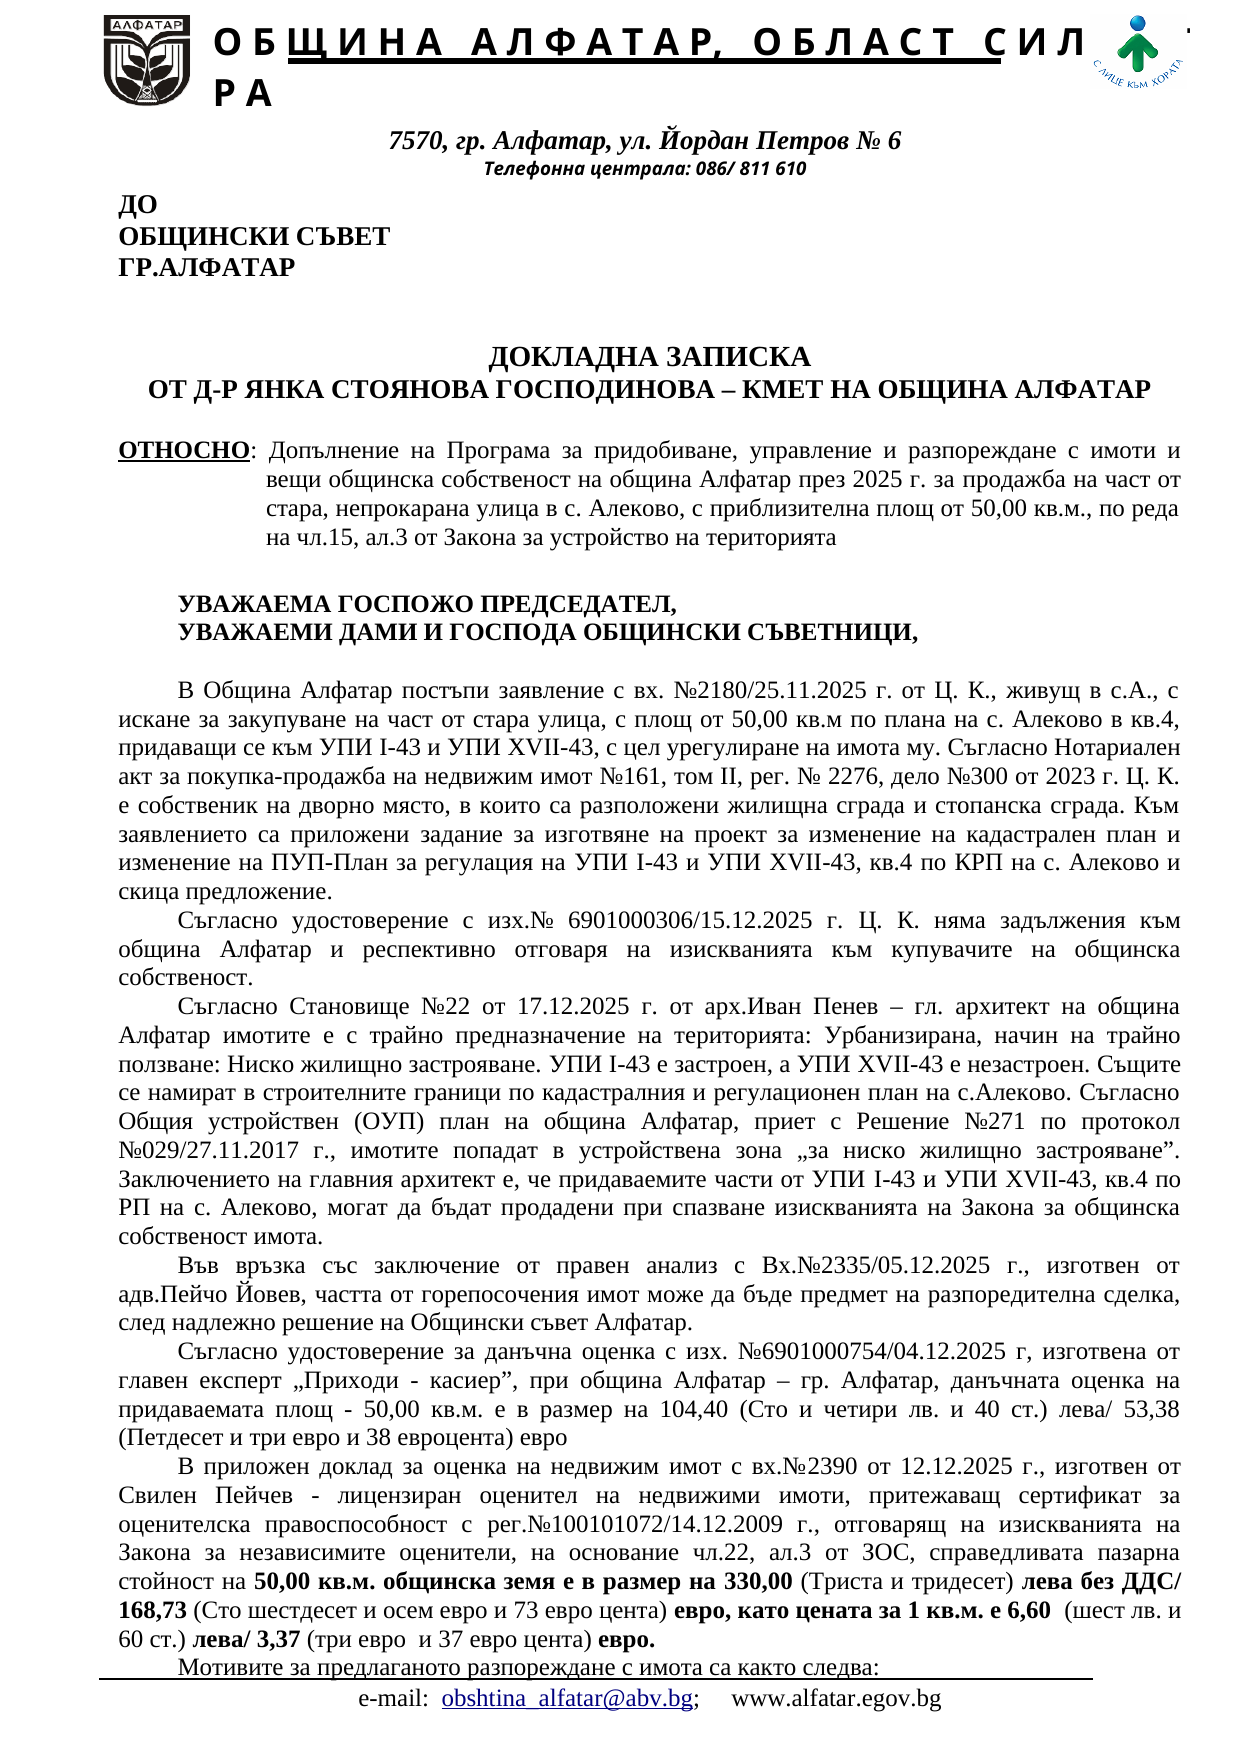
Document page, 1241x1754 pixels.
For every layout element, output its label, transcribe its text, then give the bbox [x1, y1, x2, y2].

text ГР.АЛФАТАР [118, 251, 1181, 282]
text ОБЩИНСКИ СЪВЕТ [118, 220, 1181, 251]
text Съгласно Становище №22 от 17.12.2025 г. от арх.Иван Пенев – гл. архитект на община Алфатар имотите е с трайно предназначение на територията: Урбанизирана, начин на трайно ползване: Ниско жилищно застрояване. УПИ I-43 е застроен, а УПИ XVII-43 е незастроен. Същите се намират в строителните граници по кадастралния и регулационен план на с.Алеково. Съгласно Общия устройствен (ОУП) план на община Алфатар, приет с Решение №271 по протокол №029/27.11.2017 г., имотите попадат в устройствена зона „за ниско жилищно застрояване”. Заключението на главния архитект е, че придаваемите части от УПИ I-43 и УПИ XVII-43, кв.4 по РП на с. Алеково, могат да бъдат продадени при спазване изискванията на Закона за общинска собственост имота. [118, 991, 1181, 1250]
text ОТНОСНО: Допълнение на Програма за придобиване, управление и разпореждане с имоти и вещи общинска собственост на община Алфатар през 2025 г. за продажба на част от стара, непрокарана улица в с. Алеково, с приблизителна площ от 50,00 кв.м., по реда на чл.15, ал.3 от Закона за устройство на територията [118, 435, 1181, 550]
text Съгласно удостоверение за данъчна оценка с изх. №6901000754/04.12.2025 г, изготвена от главен експерт „Приходи - касиер”, при община Алфатар – гр. Алфатар, данъчната оценка на придаваемата площ - 50,00 кв.м. е в размер на 104,40 (Сто и четири лв. и 40 ст.) лева/ 53,38 (Петдесет и три евро и 38 евроцента) евро [118, 1336, 1181, 1451]
text Във връзка със заключение от правен анализ с Вх.№2335/05.12.2025 г., изготвен от адв.Пейчо Йовев, частта от горепосочения имот може да бъде предмет на разпоредителна сделка, след надлежно решение на Общински съвет Алфатар. [118, 1250, 1181, 1336]
text ОТ Д-Р ЯНКА СТОЯНОВА ГОСПОДИНОВА – КМЕТ НА ОБЩИНА АЛФАТАР [118, 373, 1181, 404]
text В приложен доклад за оценка на недвижим имот с вх.№2390 от 12.12.2025 г., изготвен от Свилен Пейчев - лицензиран оценител на недвижими имоти, притежаващ сертификат за оценителска правоспособност с рег.№100101072/14.12.2009 г., отговарящ на изискванията на Закона за независимите оценители, на основание чл.22, ал.3 от ЗОС, справедливата пазарна стойност на 50,00 кв.м. общинска земя е в размер на 330,00 (Триста и тридесет) лева без ДДС/ 168,73 (Сто шестдесет и осем евро и 73 евро цента) евро, като цената за 1 кв.м. е 6,60 (шест лв. и 60 ст.) лева/ 3,37 (три евро и 37 евро цента) евро. [118, 1451, 1181, 1652]
text УВАЖАЕМИ ДАМИ И ГОСПОДА ОБЩИНСКИ СЪВЕТНИЦИ, [118, 617, 1181, 646]
text ДОКЛАДНА ЗАПИСКА [118, 339, 1181, 373]
text В Община Алфатар постъпи заявление с вх. №2180/25.11.2025 г. от Ц. К., живущ в с.А., с искане за закупуване на част от стара улица, с площ от 50,00 кв.м по плана на с. Алеково в кв.4, придаващи се към УПИ I-43 и УПИ XVII-43, с цел урегулиране на имота му. Съгласно Нотариален акт за покупка-продажба на недвижим имот №161, том II, рег. № 2276, дело №300 от 2023 г. Ц. К. е собственик на дворно място, в които са разположени жилищна сграда и стопанска сграда. Към заявлението са приложени задание за изготвяне на проект за изменение на кадастрален план и изменение на ПУП-План за регулация на УПИ I-43 и УПИ XVII-43, кв.4 по КРП на с. Алеково и скица предложение. [118, 675, 1181, 905]
text Мотивите за предлаганото разпореждане с имота са както следва: [118, 1652, 1181, 1681]
text ДО [118, 188, 1181, 220]
text Съгласно удостоверение с изх.№ 6901000306/15.12.2025 г. Ц. К. няма задължения към община Алфатар и респективно отговаря на изискванията към купувачите на общинска собственост. [118, 905, 1181, 991]
text УВАЖАЕМА ГОСПОЖО ПРЕДСЕДАТЕЛ, [118, 589, 1181, 617]
